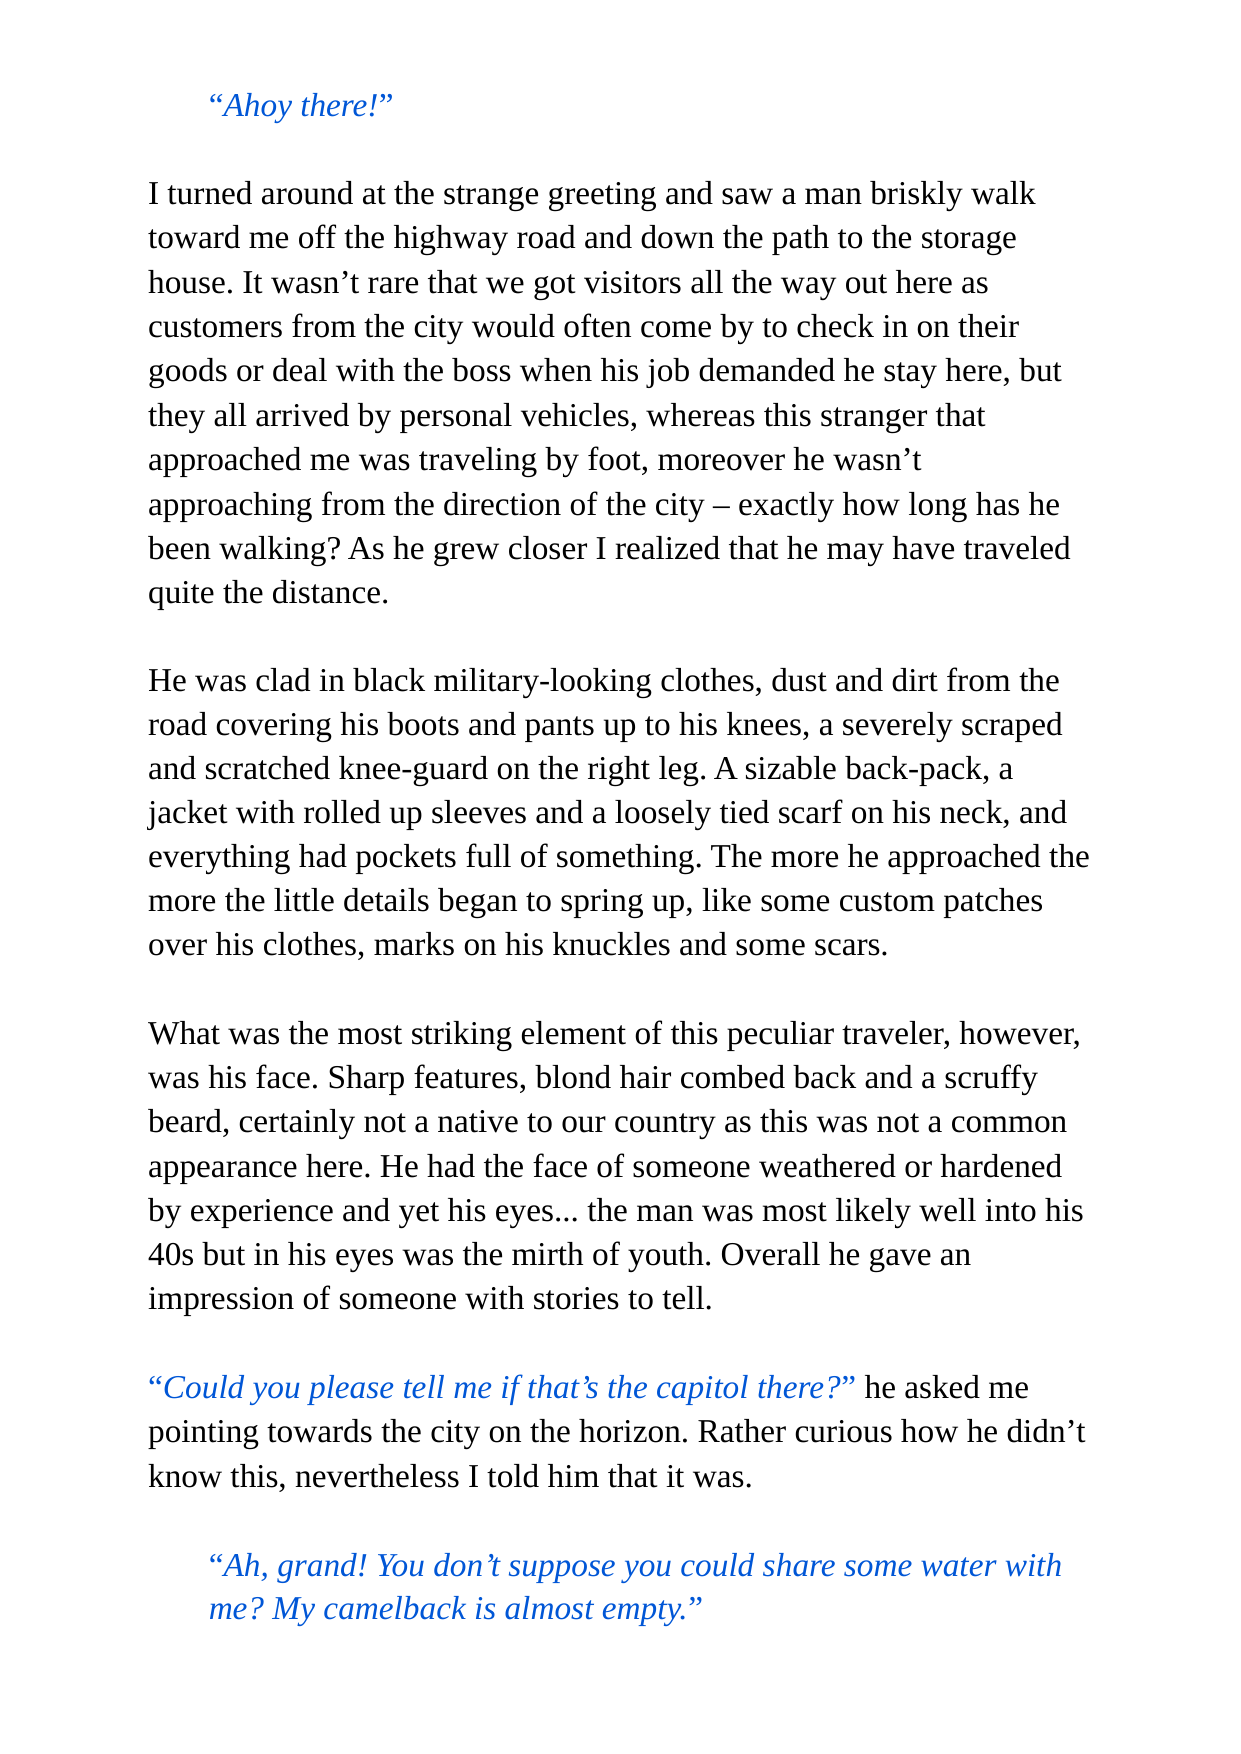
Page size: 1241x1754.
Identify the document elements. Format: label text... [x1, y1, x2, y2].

text “Ah, grand! You don’t suppose you could share some water with me? My camelback is almost empty.” [208, 1545, 1072, 1627]
text “Could you please tell me if that’s the capitol there?” he asked me pointing towards the city on the horizon. Rather curious how he didn’t know this, nevertheless I told him that it was. [148, 1367, 1088, 1494]
text What was the most striking element of this peculiar traveler, however, was his face. Sharp features, blond hair combed back and a scruffy beard, certainly not a native to our country as this was not a common appearance here. He had the face of someone weathered or hardened by experience and yet his eyes... the man was most likely well into his 40s but in his eyes was the mirth of youth. Overall he gave an impression of someone with stories to tell. [148, 1014, 1086, 1316]
text He was clad in black military-looking clothes, dust and dirt from the road covering his boots and pants up to his knees, a severely scraped and scratched knee-guard on the right leg. A sizable back-pack, a jacket with rolled up sleeves and a loosely tied scarf on his neck, and everything had pockets full of something. The more he approached the more the little details began to spring up, like some custom patches over his clothes, marks on his knuckles and some scars. [148, 660, 1093, 963]
text “Ahoy there!” [208, 86, 1103, 124]
text I turned around at the strange greeting and saw a man briskly walk toward me off the highway road and down the path to the storage house. It wasn’t rare that we got visitors all the way out here as customers from the city would often come by to check in on their goods or deal with the boss when his job demanded he stay here, but they all arrived by personal vehicles, whereas this stranger that approached me was traveling by foot, moreover he wasn’t approaching from the direction of the city – exactly how long has he been walking? As he grew closer I realized that he may have traveled quite the distance. [148, 173, 1084, 611]
